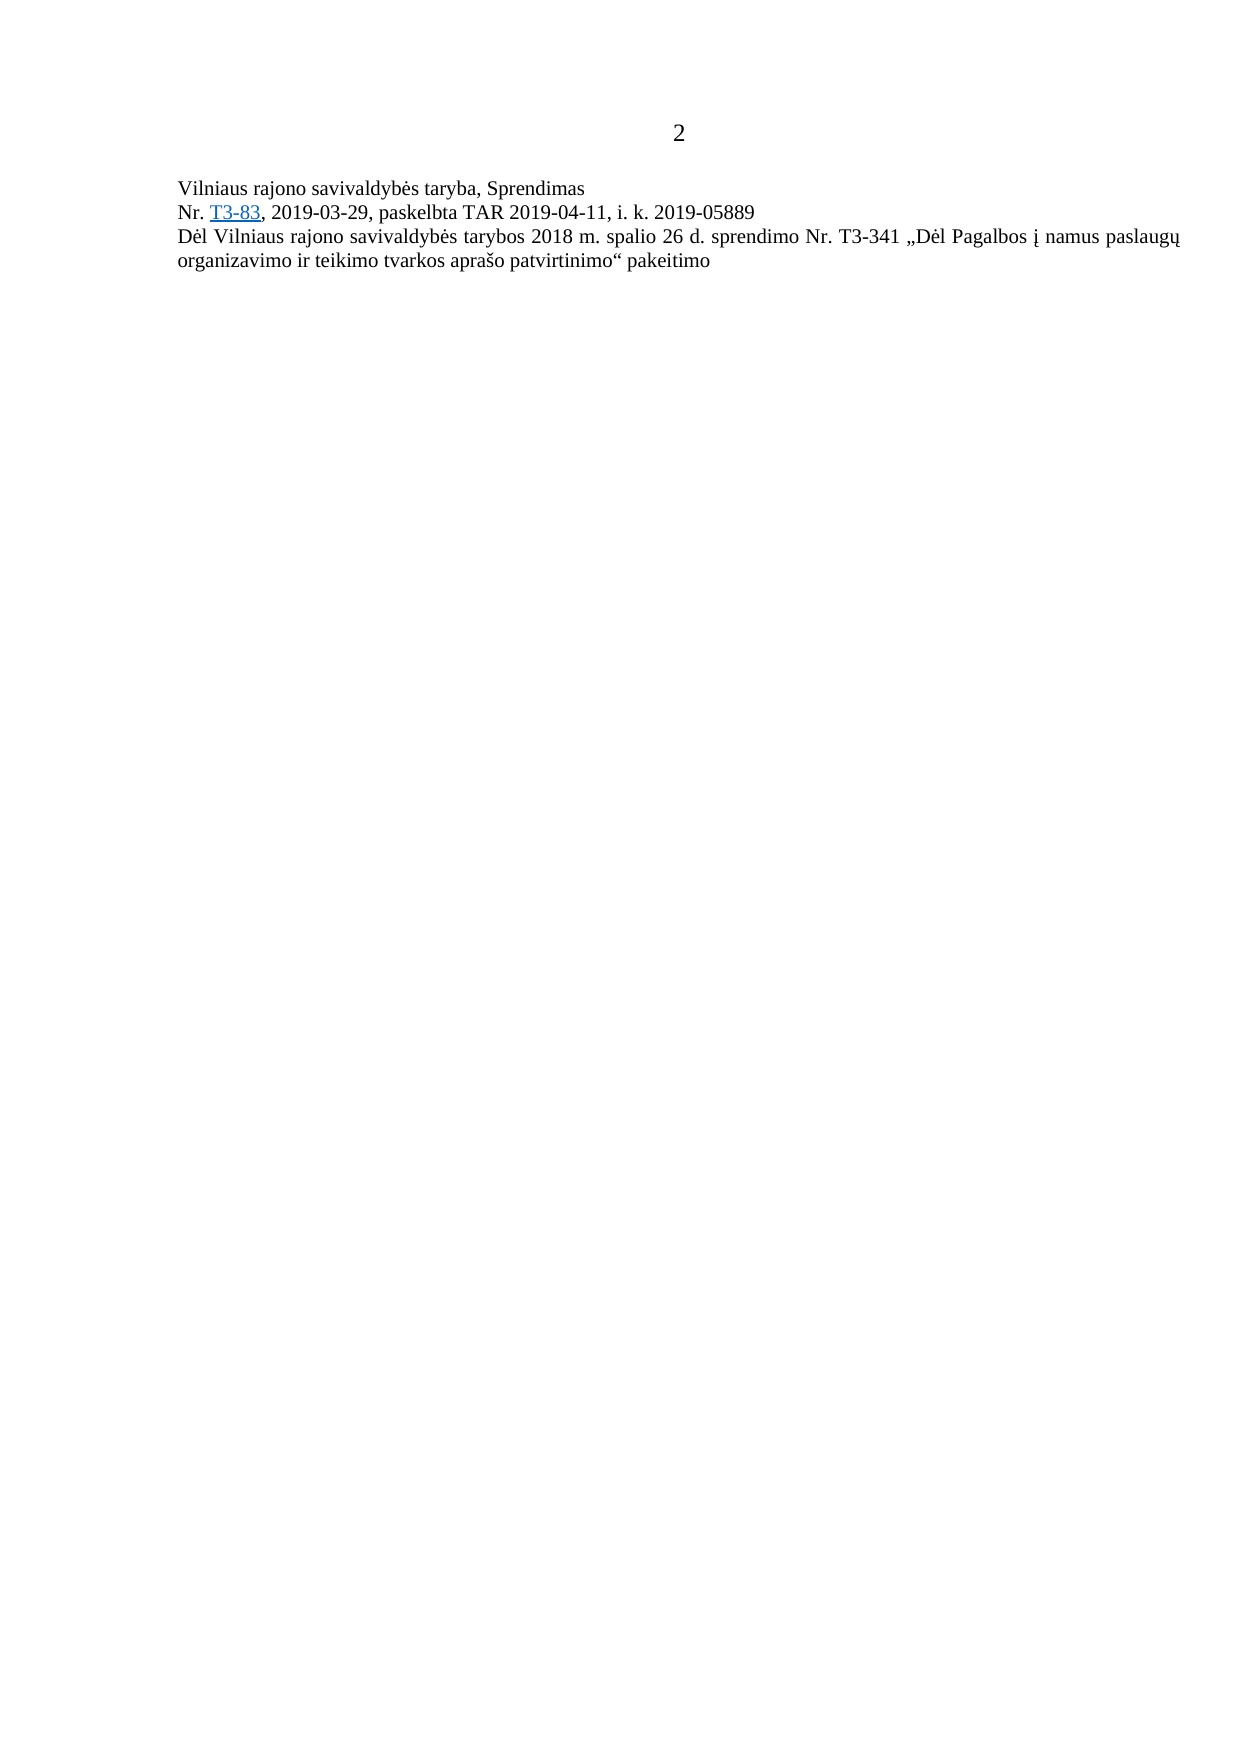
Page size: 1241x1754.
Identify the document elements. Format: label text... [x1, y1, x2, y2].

text Vilniaus rajono savivaldybės taryba, Sprendimas [177, 176, 1181, 200]
text Nr. T3-83, 2019-03-29, paskelbta TAR 2019-04-11, i. k. 2019-05889 [177, 200, 1181, 224]
text Dėl Vilniaus rajono savivaldybės tarybos 2018 m. spalio 26 d. sprendimo Nr. T3-341 „Dėl Pagalbos į namus paslaugų organizavimo ir teikimo tvarkos aprašo patvirtinimo“ pakeitimo [177, 224, 1181, 272]
